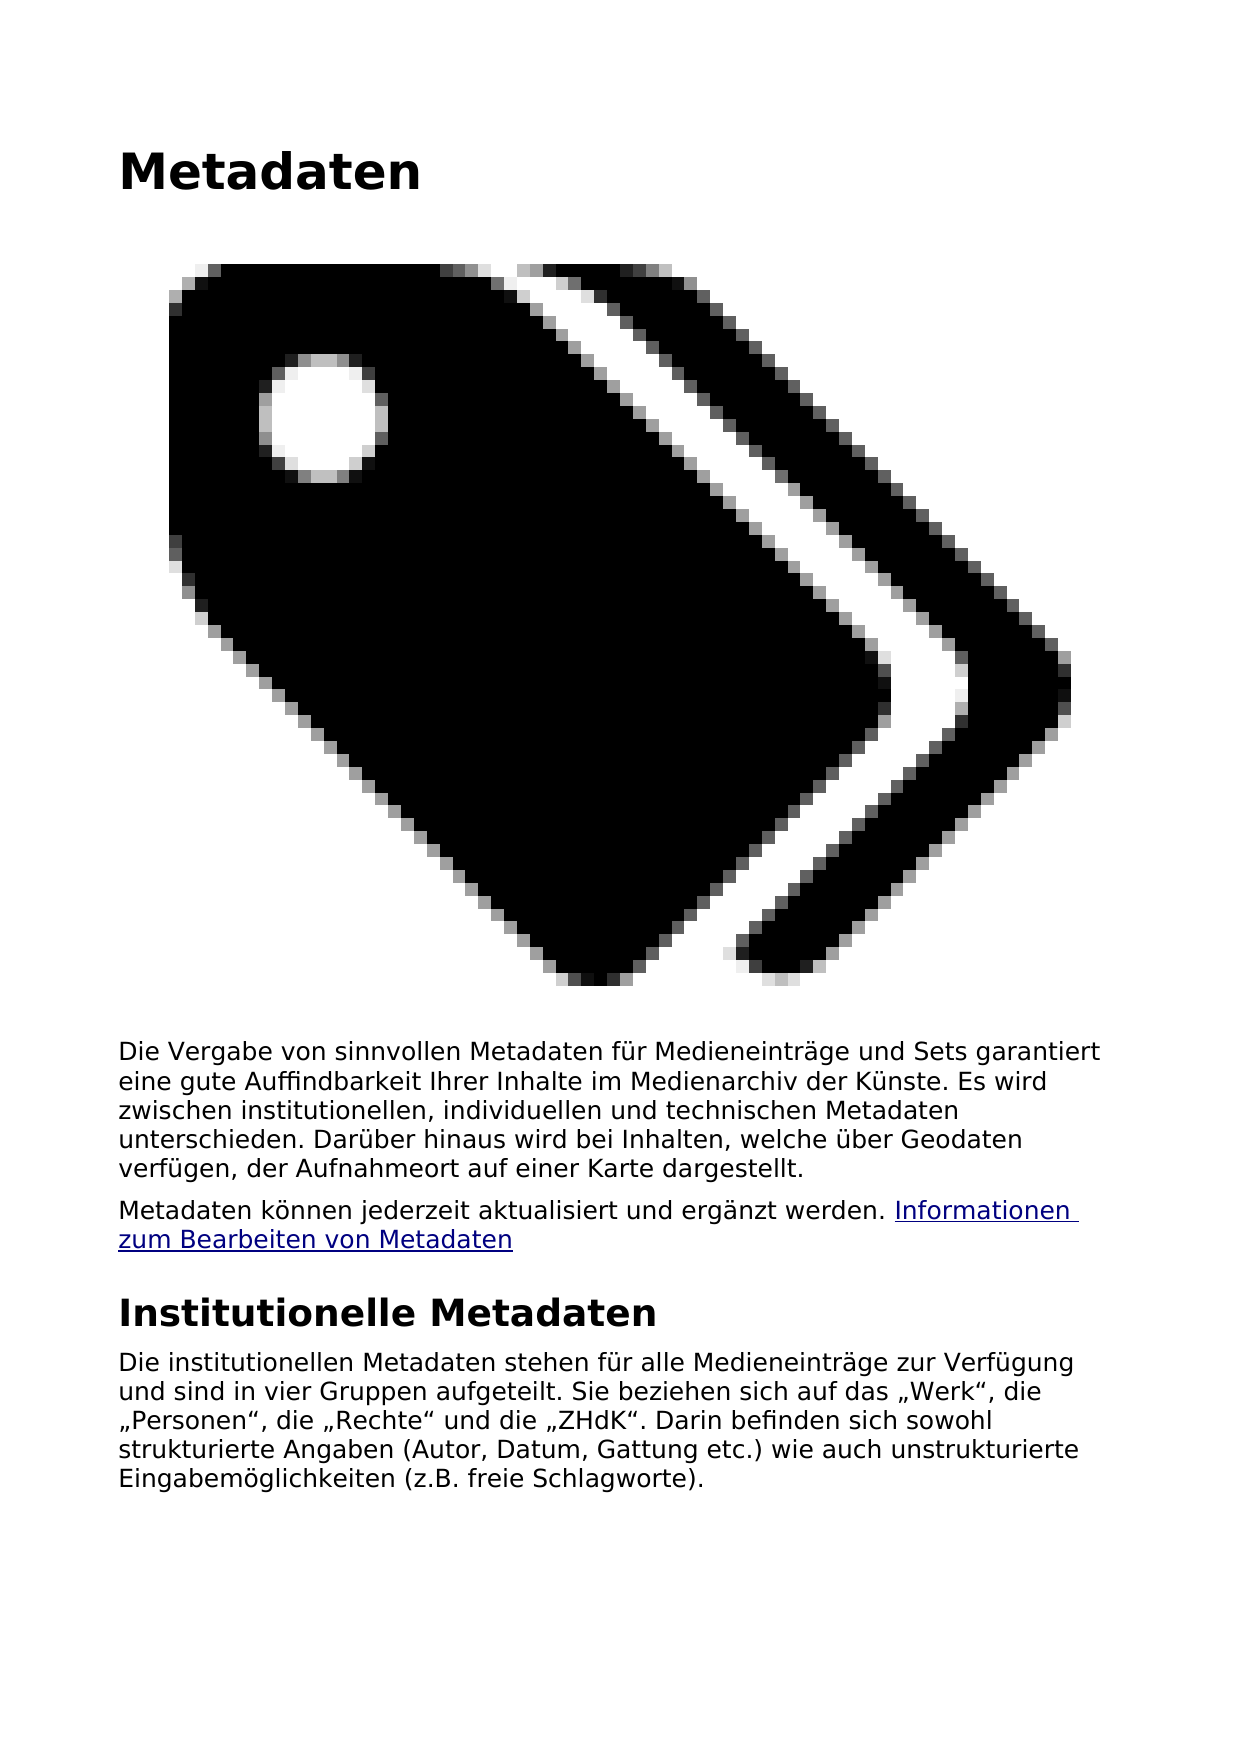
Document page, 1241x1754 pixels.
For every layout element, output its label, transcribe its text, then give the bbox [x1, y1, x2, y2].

subtitle Metadaten [118, 143, 1122, 201]
text Die Vergabe von sinnvollen Metadaten für Medieneinträge und Sets garantiert eine gute Auffindbarkeit Ihrer Inhalte im Medienarchiv der Künste. Es wird zwischen institutionellen, individuellen und technischen Metadaten unterschieden. Darüber hinaus wird bei Inhalten, welche über Geodaten verfügen, der Aufnahmeort auf einer Karte dargestellt. [118, 1038, 1122, 1183]
picture [118, 213, 1123, 1038]
subtitle Institutionelle Metadaten [118, 1292, 1122, 1335]
text Metadaten können jederzeit aktualisiert und ergänzt werden. Informationen zum Bearbeiten von Metadaten [118, 1196, 1122, 1254]
text Die institutionellen Metadaten stehen für alle Medieneinträge zur Verfügung und sind in vier Gruppen aufgeteilt. Sie beziehen sich auf das „Werk“, die „Personen“, die „Rechte“ und die „ZHdK“. Darin befinden sich sowohl strukturierte Angaben (Autor, Datum, Gattung etc.) wie auch unstrukturierte Eingabemöglichkeiten (z.B. freie Schlagworte). [118, 1348, 1122, 1494]
